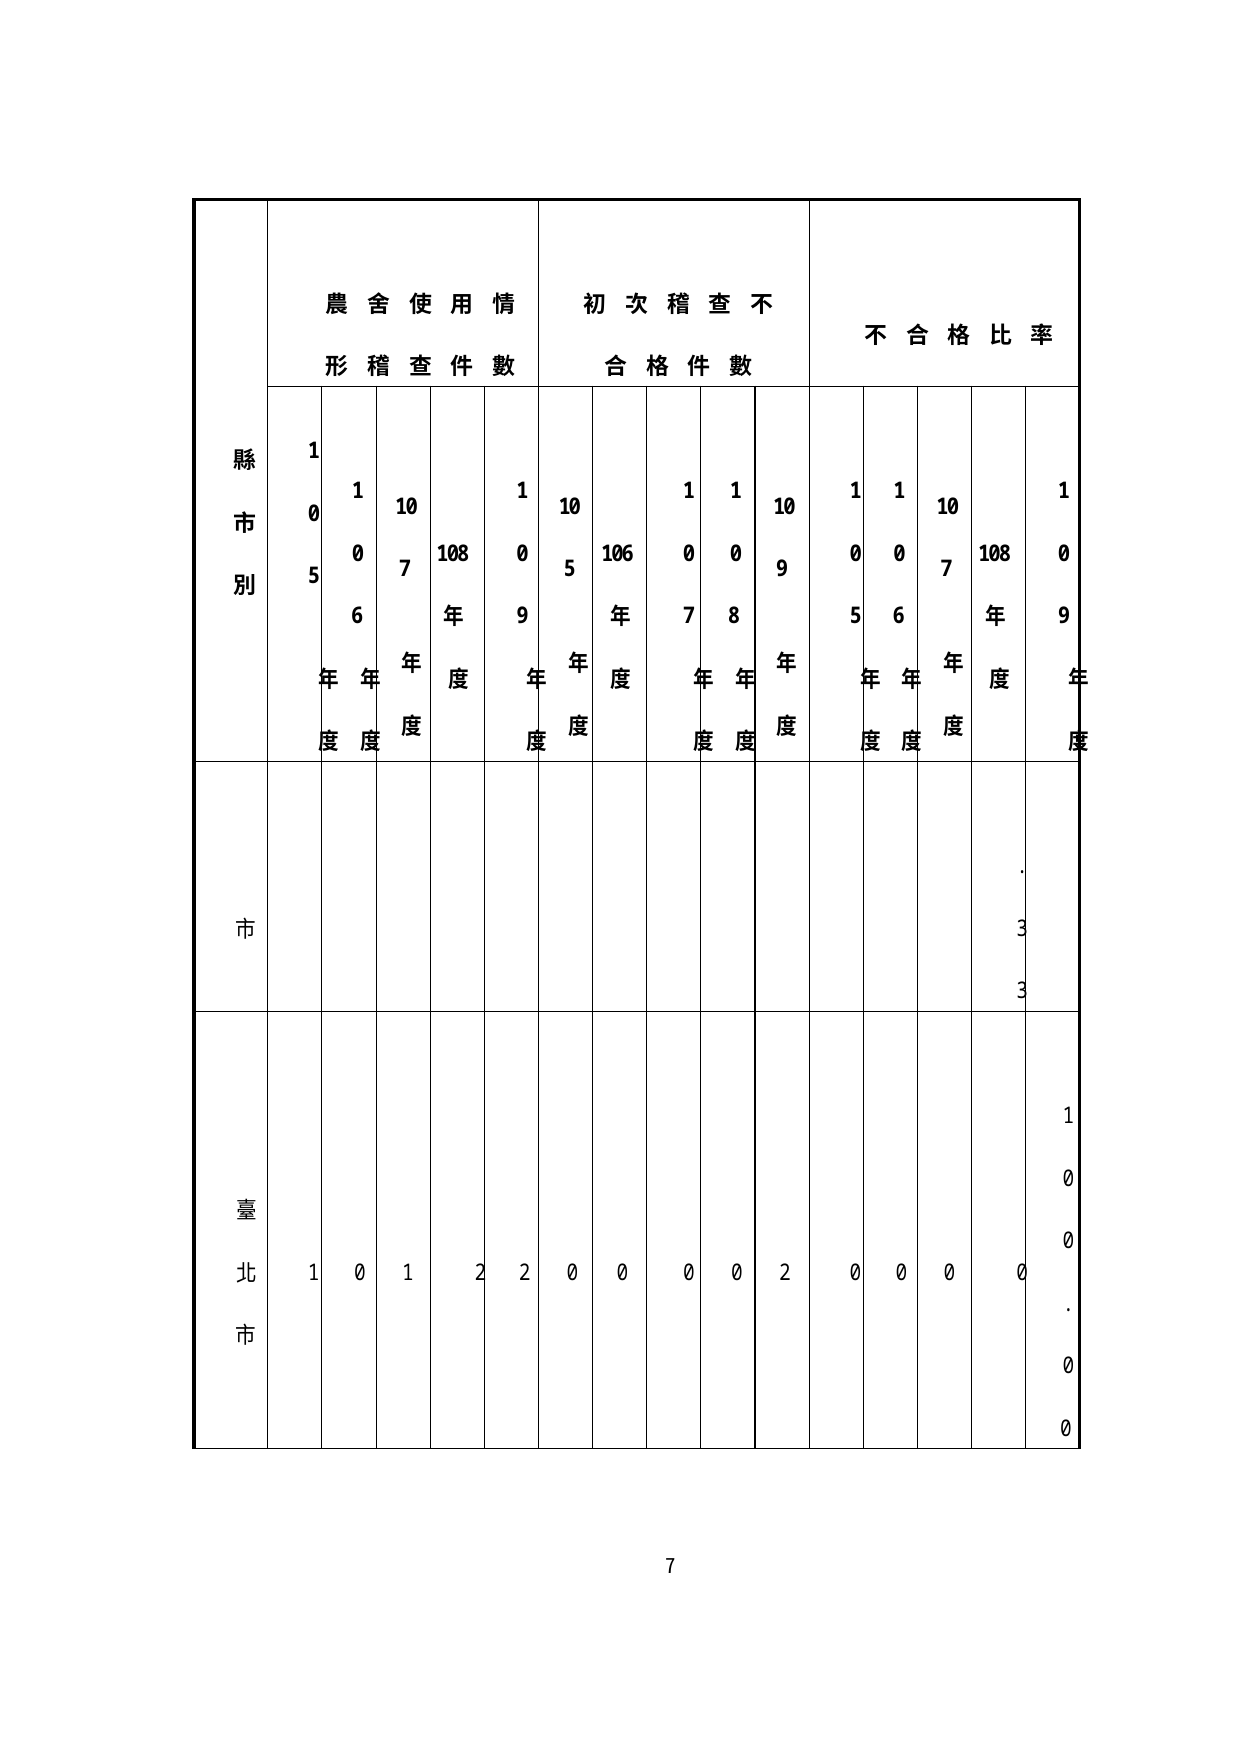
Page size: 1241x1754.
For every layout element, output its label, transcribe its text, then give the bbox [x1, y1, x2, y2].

table_cell 108 年度 [431, 387, 484, 761]
table_header 不合格比率 [810, 201, 1078, 386]
table_cell [593, 762, 646, 1011]
table_cell 107 年度 [377, 387, 430, 761]
table_cell 0 [972, 1012, 1025, 1448]
table_header 初次稽查不合格件數 [539, 201, 809, 386]
table_header 農舍使用情形稽查件數 [268, 201, 538, 386]
table_cell 0 [539, 1012, 592, 1448]
table_cell 106 年度 [864, 387, 917, 761]
table_cell 0 [593, 1012, 646, 1448]
table_cell 109 年度 [1026, 387, 1078, 761]
table_cell 2 [485, 1012, 538, 1448]
table_cell 0 [810, 1012, 863, 1448]
table_cell 2 [756, 1012, 809, 1448]
table_cell 107 年度 [918, 387, 971, 761]
table_cell 109 年度 [485, 387, 538, 761]
table_cell 1 [268, 1012, 321, 1448]
table_cell [377, 762, 430, 1011]
table_cell 108 年度 [972, 387, 1025, 761]
table_cell [918, 762, 971, 1011]
table_cell 市 [196, 762, 267, 1011]
table_cell 0 [322, 1012, 376, 1448]
table_cell 107 年度 [647, 387, 700, 761]
table_cell 106 年度 [593, 387, 646, 761]
table_cell [864, 762, 917, 1011]
table_cell 0 [647, 1012, 700, 1448]
table_cell 105 年度 [268, 387, 321, 761]
table_cell 臺北市 [196, 1012, 267, 1448]
table_cell [431, 762, 484, 1011]
table_cell 106 年度 [322, 387, 376, 761]
table_cell [485, 762, 538, 1011]
table_cell 105 年度 [539, 387, 592, 761]
table_cell [756, 762, 809, 1011]
table_cell 105 年度 [810, 387, 863, 761]
table_cell [701, 762, 754, 1011]
table_cell .33 [972, 762, 1025, 1011]
table_cell [647, 762, 700, 1011]
table_cell [1026, 762, 1078, 1011]
table_header 縣市別 [196, 201, 267, 761]
table_cell 1 [377, 1012, 430, 1448]
table_cell 108 年度 [701, 387, 754, 761]
table_cell 0 [701, 1012, 754, 1448]
table_cell 0 [918, 1012, 971, 1448]
table_cell 100.00 [1026, 1012, 1078, 1448]
table_cell 0 [864, 1012, 917, 1448]
table_cell 109 年度 [756, 387, 809, 761]
table_cell 2 [431, 1012, 484, 1448]
table_cell [539, 762, 592, 1011]
table_cell [322, 762, 376, 1011]
table_cell [268, 762, 321, 1011]
table_cell [810, 762, 863, 1011]
